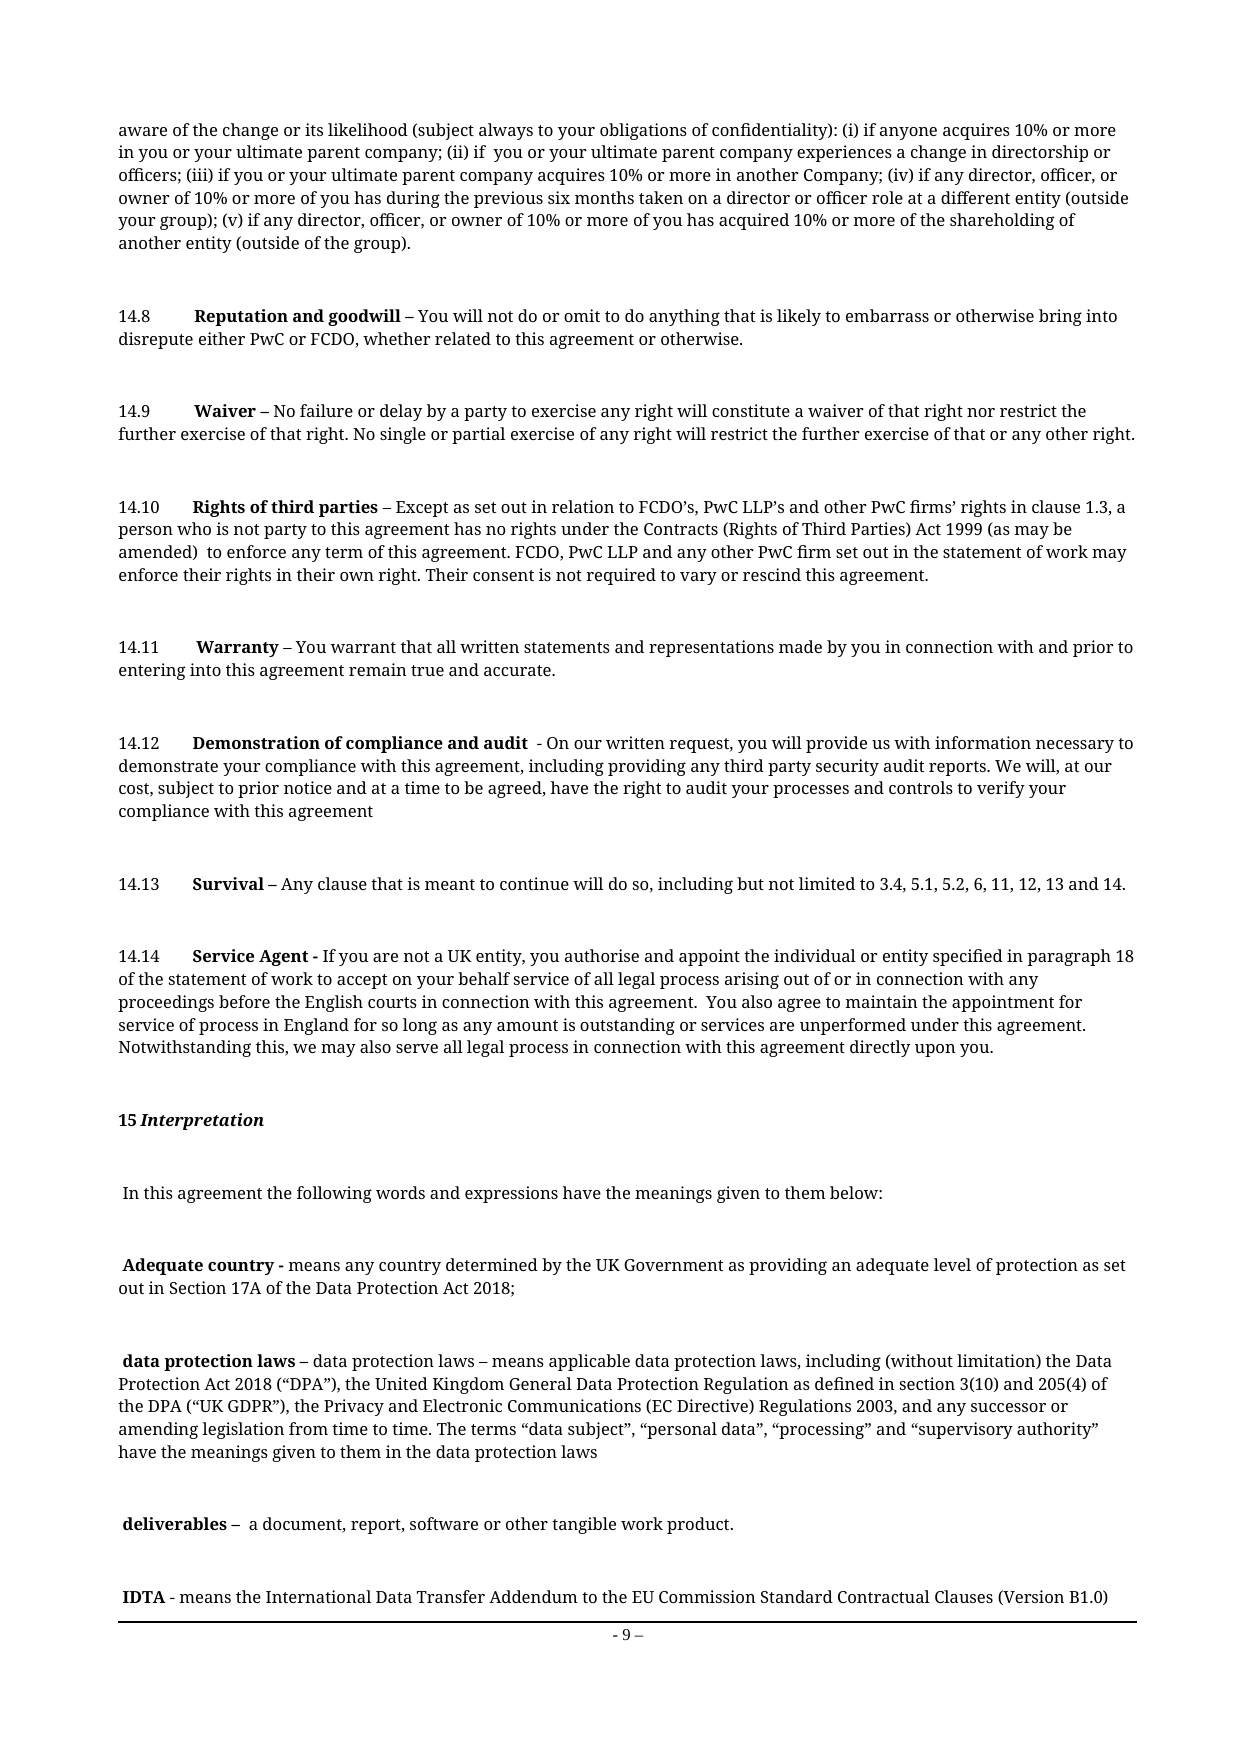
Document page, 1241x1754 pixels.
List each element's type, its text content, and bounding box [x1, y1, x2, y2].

text IDTA - means the International Data Transfer Addendum to the EU Commission Standard Contractual Clauses (Version B1.0) [118, 1586, 1152, 1608]
text 14.10 Rights of third parties – Except as set out in relation to FCDO’s, PwC LLP’s and other PwC firms’ rights in clause 1.3, a person who is not party to this agreement has no rights under the Contracts (Rights of Third Parties) Act 1999 (as may be amended) to enforce any term of this agreement. FCDO, PwC LLP and any other PwC firm set out in the statement of work may enforce their rights in their own right. Their consent is not required to vary or rescind this agreement. [118, 495, 1137, 586]
text 14.8 Reputation and goodwill – You will not do or omit to do anything that is likely to embarrass or otherwise bring into disrepute either PwC or FCDO, whether related to this agreement or otherwise. [118, 304, 1137, 350]
text 14.12 Demonstration of compliance and audit - On our written request, you will provide us with information necessary to demonstrate your compliance with this agreement, including providing any third party security audit reports. We will, at our cost, subject to prior notice and at a time to be agreed, have the right to audit your processes and controls to verify your compliance with this agreement [118, 731, 1137, 822]
text 14.11 Warranty – You warrant that all written statements and representations made by you in connection with and prior to entering into this agreement remain true and accurate. [118, 636, 1137, 681]
text Adequate country - means any country determined by the UK Government as providing an adequate level of protection as set out in Section 17A of the Data Protection Act 2018; [118, 1254, 1137, 1299]
text 14.9 Waiver – No failure or delay by a party to exercise any right will constitute a waiver of that right nor restrict the further exercise of that right. No single or partial exercise of any right will restrict the further exercise of that or any other right. [118, 400, 1137, 445]
text 14.13 Survival – Any clause that is meant to continue will do so, including but not limited to 3.4, 5.1, 5.2, 6, 11, 12, 13 and 14. [118, 872, 1137, 895]
text 15 Interpretation [118, 1108, 1137, 1131]
text In this agreement the following words and expressions have the meanings given to them below: [118, 1181, 1137, 1204]
text aware of the change or its likelihood (subject always to your obligations of confidentiality): (i) if anyone acquires 10% or more in you or your ultimate parent company; (ii) if you or your ultimate parent company experiences a change in directorship or officers; (iii) if you or your ultimate parent company acquires 10% or more in another Company; (iv) if any director, officer, or owner of 10% or more of you has during the previous six months taken on a director or officer role at a different entity (outside your group); (v) if any director, officer, or owner of 10% or more of you has acquired 10% or more of the shareholding of another entity (outside of the group). [118, 118, 1137, 254]
text deliverables – a document, report, software or other tangible work product. [118, 1513, 1152, 1536]
text 14.14 Service Agent - If you are not a UK entity, you authorise and appoint the individual or entity specified in paragraph 18 of the statement of work to accept on your behalf service of all legal process arising out of or in connection with any proceedings before the English courts in connection with this agreement. You also agree to maintain the appointment for service of process in England for so long as any amount is outstanding or services are unperformed under this agreement. Notwithstanding this, we may also serve all legal process in connection with this agreement directly upon you. [118, 945, 1137, 1058]
text data protection laws – data protection laws – means applicable data protection laws, including (without limitation) the Data Protection Act 2018 (“DPA”), the United Kingdom General Data Protection Regulation as defined in section 3(10) and 205(4) of the DPA (“UK GDPR”), the Privacy and Electronic Communications (EC Directive) Regulations 2003, and any successor or amending legislation from time to time. The terms “data subject”, “personal data”, “processing” and “supervisory authority” have the meanings given to them in the data protection laws [118, 1349, 1137, 1463]
